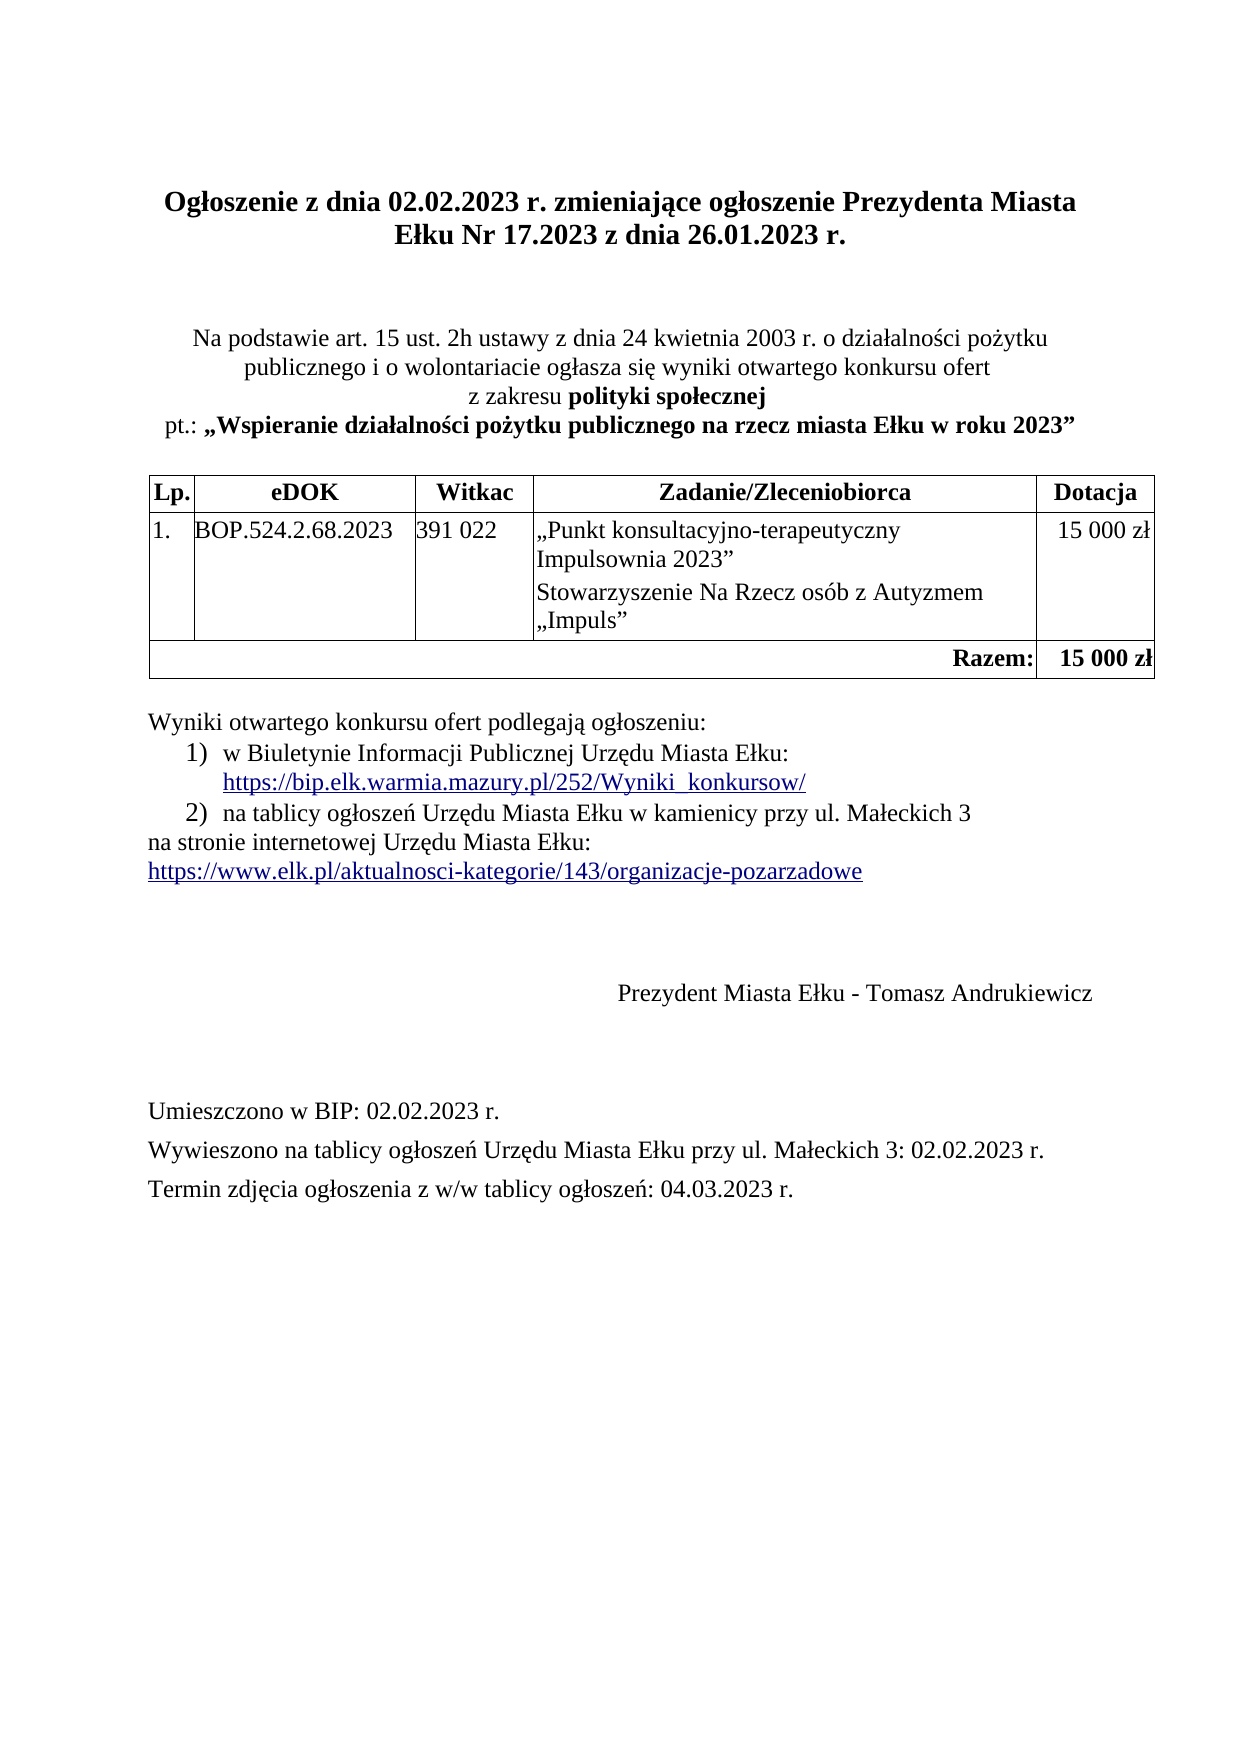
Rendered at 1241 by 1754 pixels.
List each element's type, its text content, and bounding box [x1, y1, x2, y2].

table_cell Razem: [150, 641, 1036, 678]
text Wywieszono na tablicy ogłoszeń Urzędu Miasta Ełku przy ul. Małeckich 3: 02.02.2023 r. [148, 1135, 1093, 1164]
table_cell 15 000 zł [1037, 641, 1154, 678]
table_cell BOP.524.2.68.2023 [195, 513, 415, 640]
list w Biuletynie Informacji Publicznej Urzędu Miasta Ełku: https://bip.elk.warmia.mazury.pl/252/Wyniki_konkursow/ [185, 736, 1093, 796]
table_header Lp. [150, 476, 194, 512]
table_cell „Punkt konsultacyjno-terapeutyczny Impulsownia 2023” Stowarzyszenie Na Rzecz osób z Autyzmem „Impuls” [534, 513, 1036, 640]
table_cell 391 022 [416, 513, 533, 640]
table_header eDOK [195, 476, 415, 512]
table_cell 15 000 zł [1037, 513, 1154, 640]
table_cell 1. [150, 513, 194, 640]
list na tablicy ogłoszeń Urzędu Miasta Ełku w kamienicy przy ul. Małeckich 3 [185, 796, 1093, 827]
table_header Dotacja [1037, 476, 1154, 512]
text Umieszczono w BIP: 02.02.2023 r. [148, 1096, 1093, 1124]
subtitle Na podstawie art. 15 ust. 2h ustawy z dnia 24 kwietnia 2003 r. o działalności pożytku publicznego i o wolontariacie ogłasza się wyniki otwartego konkursu ofert z zakresu polityki społecznej pt.: „Wspieranie działalności pożytku publicznego na rzecz miasta Ełku w roku 2023” [148, 323, 1093, 438]
subtitle Ogłoszenie z dnia 02.02.2023 r. zmieniające ogłoszenie Prezydenta Miasta Ełku Nr 17.2023 z dnia 26.01.2023 r. [148, 184, 1093, 251]
table_header Witkac [416, 476, 533, 512]
text Prezydent Miasta Ełku - Tomasz Andrukiewicz [148, 978, 1093, 1007]
text Wyniki otwartego konkursu ofert podlegają ogłoszeniu: [148, 707, 1093, 736]
text Termin zdjęcia ogłoszenia z w/w tablicy ogłoszeń: 04.03.2023 r. [148, 1174, 1093, 1203]
table_header Zadanie/Zleceniobiorca [534, 476, 1036, 512]
text na stronie internetowej Urzędu Miasta Ełku: https://www.elk.pl/aktualnosci-kategorie/143/organizacje-pozarzadowe [148, 827, 1093, 884]
